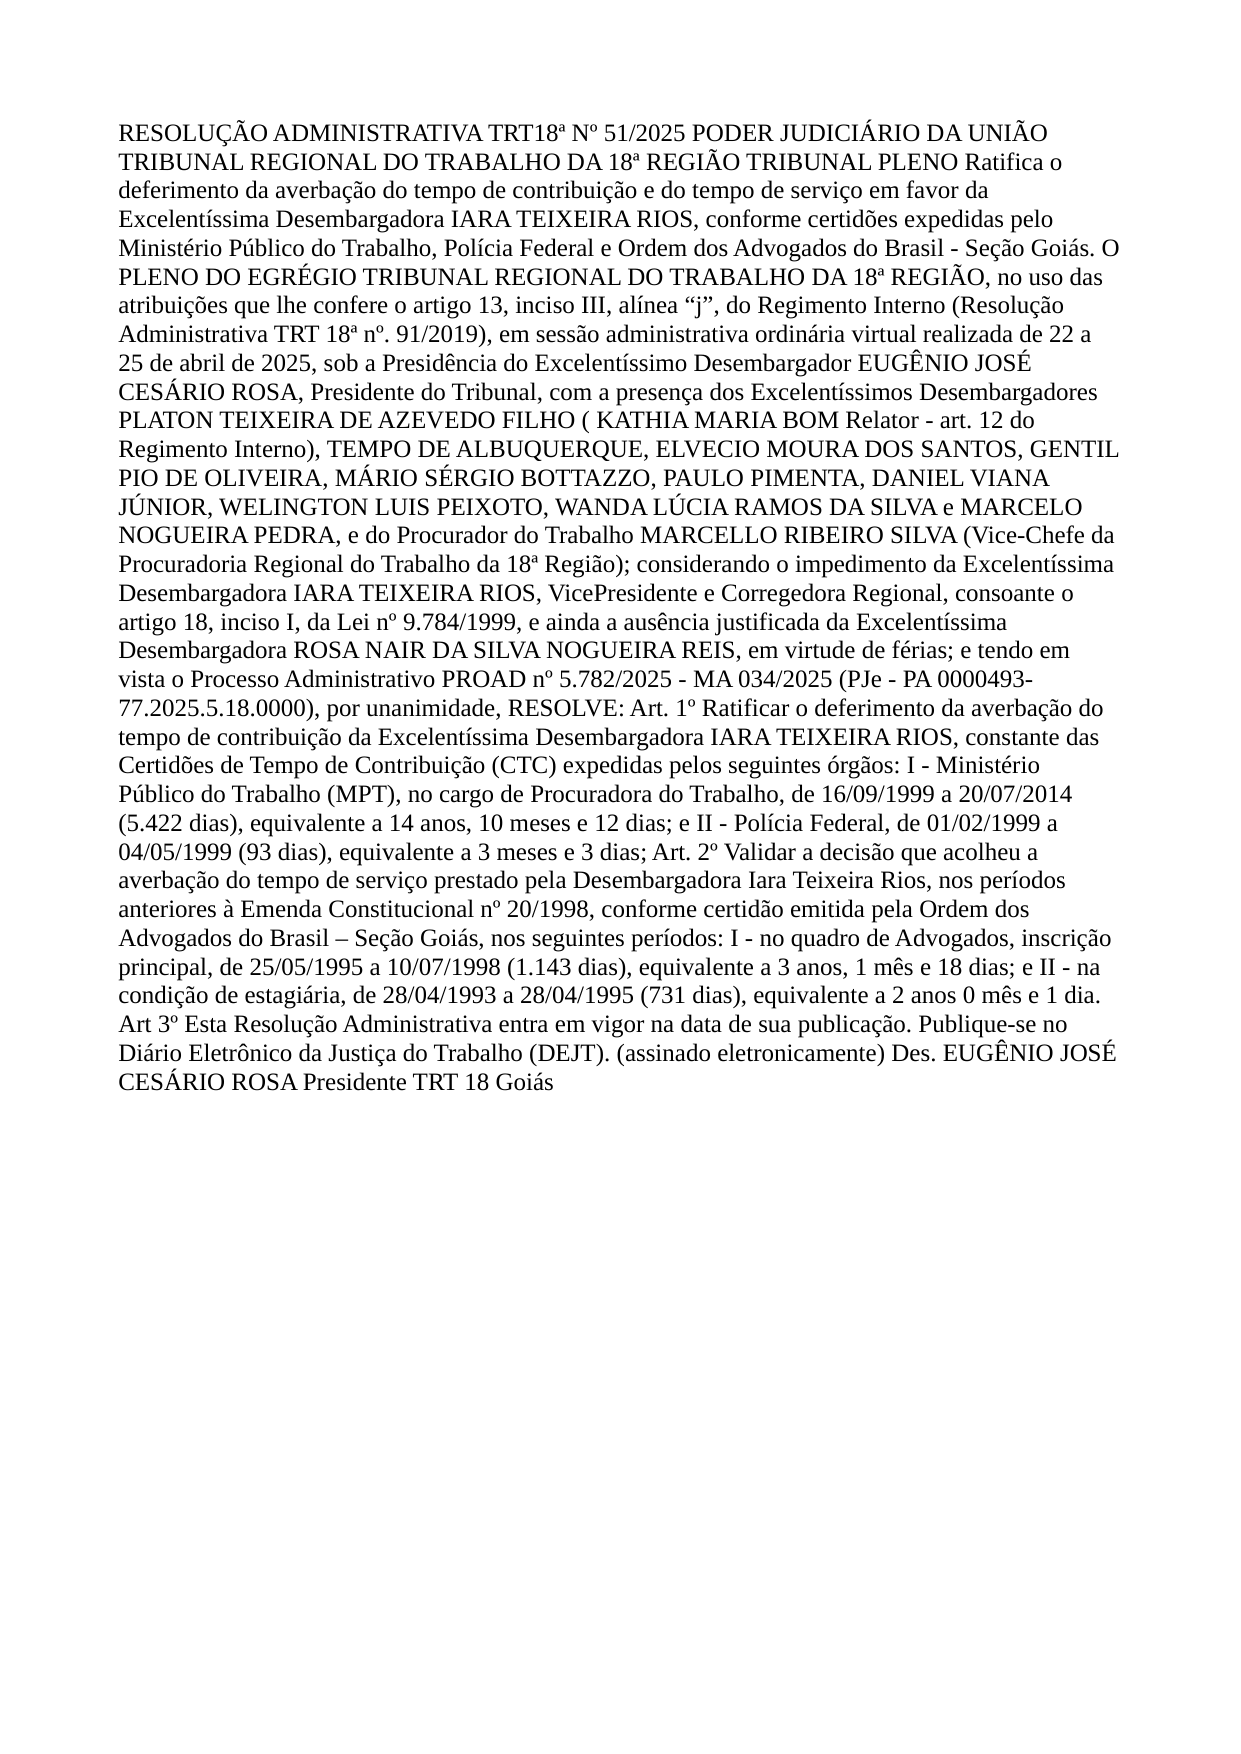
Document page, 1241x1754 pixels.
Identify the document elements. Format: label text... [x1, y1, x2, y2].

text RESOLUÇÃO ADMINISTRATIVA TRT18ª Nº 51/2025 PODER JUDICIÁRIO DA UNIÃO TRIBUNAL REGIONAL DO TRABALHO DA 18ª REGIÃO TRIBUNAL PLENO Ratifica o deferimento da averbação do tempo de contribuição e do tempo de serviço em favor da Excelentíssima Desembargadora IARA TEIXEIRA RIOS, conforme certidões expedidas pelo Ministério Público do Trabalho, Polícia Federal e Ordem dos Advogados do Brasil - Seção Goiás. O PLENO DO EGRÉGIO TRIBUNAL REGIONAL DO TRABALHO DA 18ª REGIÃO, no uso das atribuições que lhe confere o artigo 13, inciso III, alínea “j”, do Regimento Interno (Resolução Administrativa TRT 18ª nº. 91/2019), em sessão administrativa ordinária virtual realizada de 22 a 25 de abril de 2025, sob a Presidência do Excelentíssimo Desembargador EUGÊNIO JOSÉ CESÁRIO ROSA, Presidente do Tribunal, com a presença dos Excelentíssimos Desembargadores PLATON TEIXEIRA DE AZEVEDO FILHO ( KATHIA MARIA BOM Relator - art. 12 do Regimento Interno), TEMPO DE ALBUQUERQUE, ELVECIO MOURA DOS SANTOS, GENTIL PIO DE OLIVEIRA, MÁRIO SÉRGIO BOTTAZZO, PAULO PIMENTA, DANIEL VIANA JÚNIOR, WELINGTON LUIS PEIXOTO, WANDA LÚCIA RAMOS DA SILVA e MARCELO NOGUEIRA PEDRA, e do Procurador do Trabalho MARCELLO RIBEIRO SILVA (Vice-Chefe da Procuradoria Regional do Trabalho da 18ª Região); considerando o impedimento da Excelentíssima Desembargadora IARA TEIXEIRA RIOS, VicePresidente e Corregedora Regional, consoante o artigo 18, inciso I, da Lei nº 9.784/1999, e ainda a ausência justificada da Excelentíssima Desembargadora ROSA NAIR DA SILVA NOGUEIRA REIS, em virtude de férias; e tendo em vista o Processo Administrativo PROAD nº 5.782/2025 - MA 034/2025 (PJe - PA 0000493-77.2025.5.18.0000), por unanimidade, RESOLVE: Art. 1º Ratificar o deferimento da averbação do tempo de contribuição da Excelentíssima Desembargadora IARA TEIXEIRA RIOS, constante das Certidões de Tempo de Contribuição (CTC) expedidas pelos seguintes órgãos: I - Ministério Público do Trabalho (MPT), no cargo de Procuradora do Trabalho, de 16/09/1999 a 20/07/2014 (5.422 dias), equivalente a 14 anos, 10 meses e 12 dias; e II - Polícia Federal, de 01/02/1999 a 04/05/1999 (93 dias), equivalente a 3 meses e 3 dias; Art. 2º Validar a decisão que acolheu a averbação do tempo de serviço prestado pela Desembargadora Iara Teixeira Rios, nos períodos anteriores à Emenda Constitucional nº 20/1998, conforme certidão emitida pela Ordem dos Advogados do Brasil – Seção Goiás, nos seguintes períodos: I - no quadro de Advogados, inscrição principal, de 25/05/1995 a 10/07/1998 (1.143 dias), equivalente a 3 anos, 1 mês e 18 dias; e II - na condição de estagiária, de 28/04/1993 a 28/04/1995 (731 dias), equivalente a 2 anos 0 mês e 1 dia. Art 3º Esta Resolução Administrativa entra em vigor na data de sua publicação. Publique-se no Diário Eletrônico da Justiça do Trabalho (DEJT). (assinado eletronicamente) Des. EUGÊNIO JOSÉ CESÁRIO ROSA Presidente TRT 18 Goiás [118, 118, 1122, 1096]
